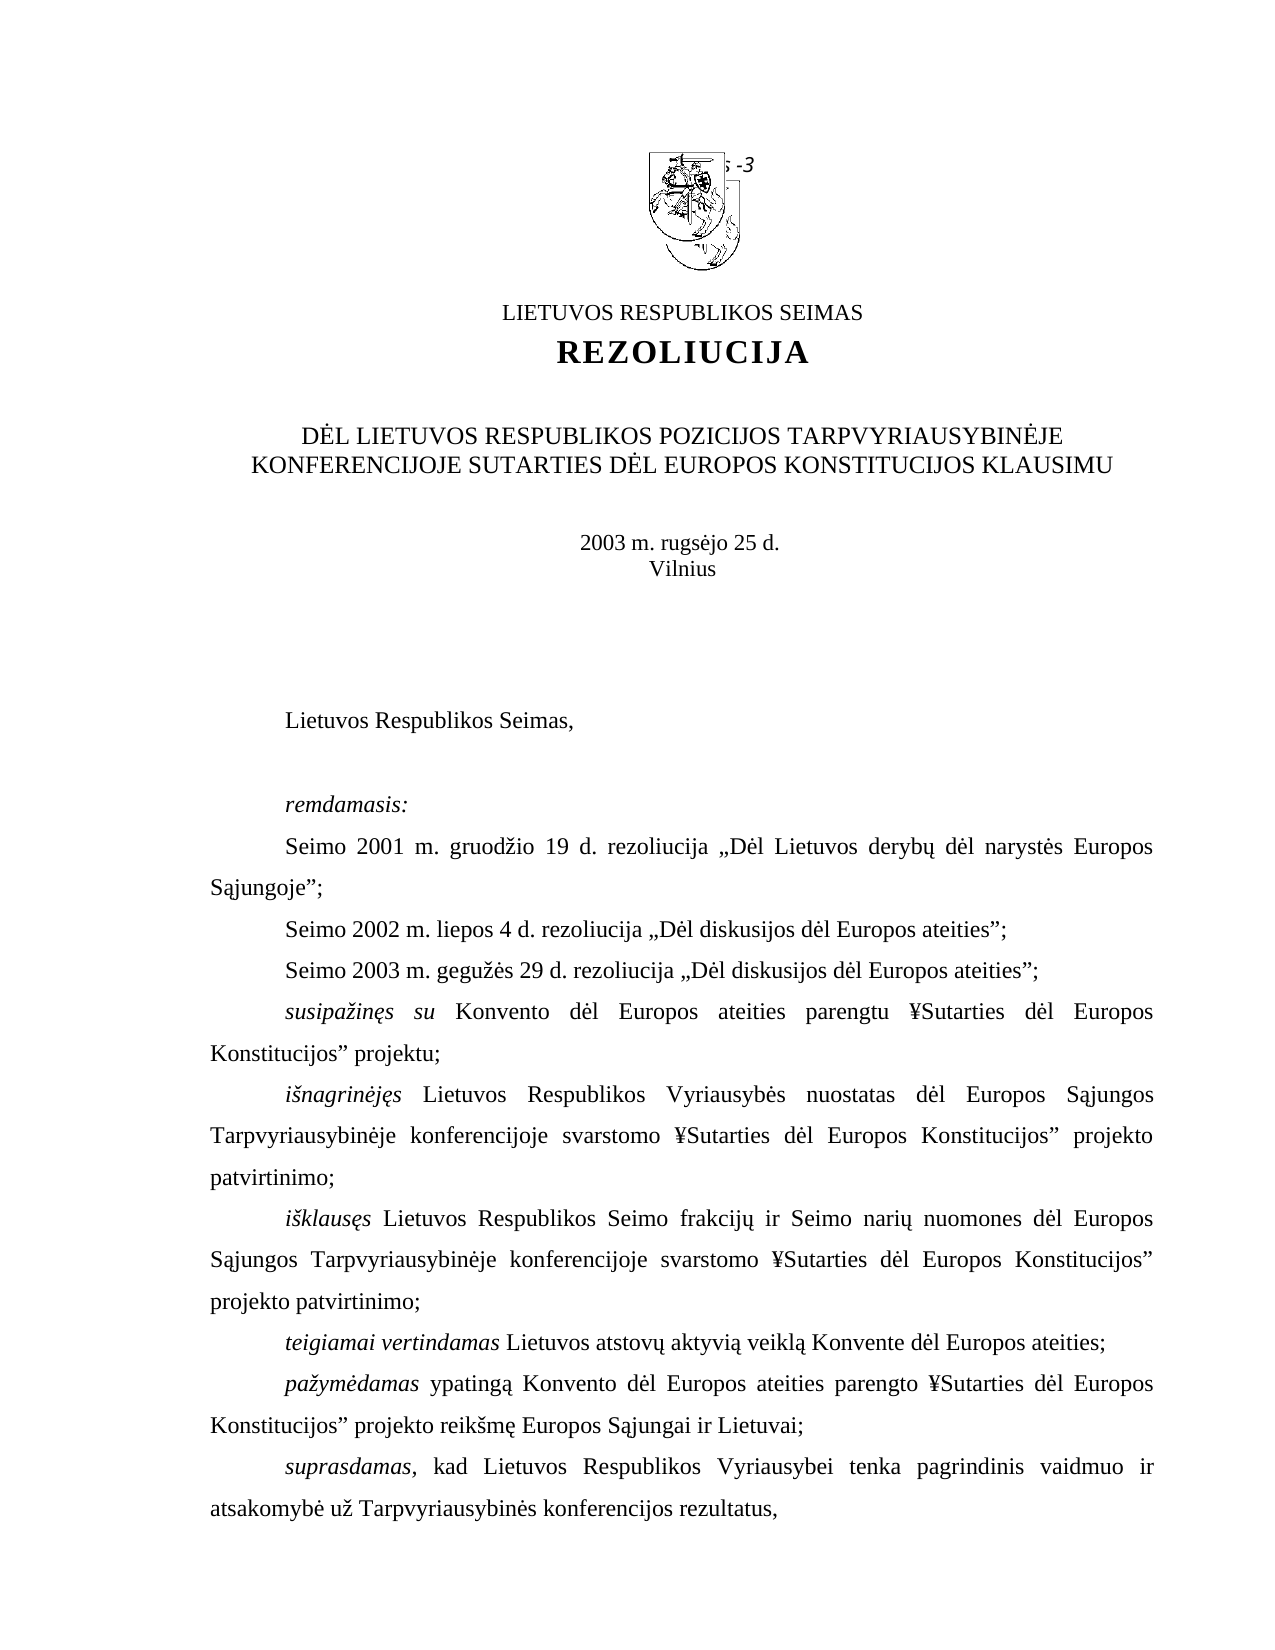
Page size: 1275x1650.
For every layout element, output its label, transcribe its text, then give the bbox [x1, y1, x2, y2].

text LIETUVOS RESPUBLIKOS SEIMAS [210, 299, 1155, 325]
text DĖL LIETUVOS RESPUBLIKOS POZICIJOS TARPVYRIAUSYBINĖJE KONFERENCIJOJE SUTARTIES DĖL EUROPOS KONSTITUCIJOS KLAUSIMU [210, 421, 1155, 478]
text remdamasis: [210, 791, 1155, 818]
text Seimo 2002 m. liepos 4 d. rezoliucija „Dėl diskusijos dėl Europos ateities”; [210, 914, 1155, 942]
text teigiamai vertindamas Lietuvos atstovų aktyvią veiklą Konvente dėl Europos ateities; [210, 1328, 1155, 1356]
text 2003 m. rugsėjo 25 d. Vilnius [210, 529, 1155, 581]
text susipažinęs su Konvento dėl Europos ateities parengtu ¥Sutarties dėl Europos Konstitucijos” projektu; [210, 997, 1155, 1066]
text išnagrinėjęs Lietuvos Respublikos Vyriausybės nuostatas dėl Europos Sąjungos Tarpvyriausybinėje konferencijoje svarstomo ¥Sutarties dėl Europos Konstitucijos” projekto patvirtinimo; [210, 1080, 1155, 1190]
text pažymėdamas ypatingą Konvento dėl Europos ateities parengto ¥Sutarties dėl Europos Konstitucijos” projekto reikšmę Europos Sąjungai ir Lietuvai; [210, 1369, 1155, 1438]
text Seimo 2003 m. gegužės 29 d. rezoliucija „Dėl diskusijos dėl Europos ateities”; [210, 956, 1155, 983]
text Projektas -3 [727, 150, 756, 178]
text suprasdamas, kad Lietuvos Respublikos Vyriausybei tenka pagrindinis vaidmuo ir atsakomybė už Tarpvyriausybinės konferencijos rezultatus, [210, 1452, 1155, 1521]
text išklausęs Lietuvos Respublikos Seimo frakcijų ir Seimo narių nuomones dėl Europos Sąjungos Tarpvyriausybinėje konferencijoje svarstomo ¥Sutarties dėl Europos Konstitucijos” projekto patvirtinimo; [210, 1204, 1155, 1314]
text Seimo 2001 m. gruodžio 19 d. rezoliucija „Dėl Lietuvos derybų dėl narystės Europos Sąjungoje”; [210, 832, 1155, 901]
text Lietuvos Respublikos Seimas, [210, 706, 1155, 734]
text REZOLIUCIJA [210, 332, 1155, 371]
